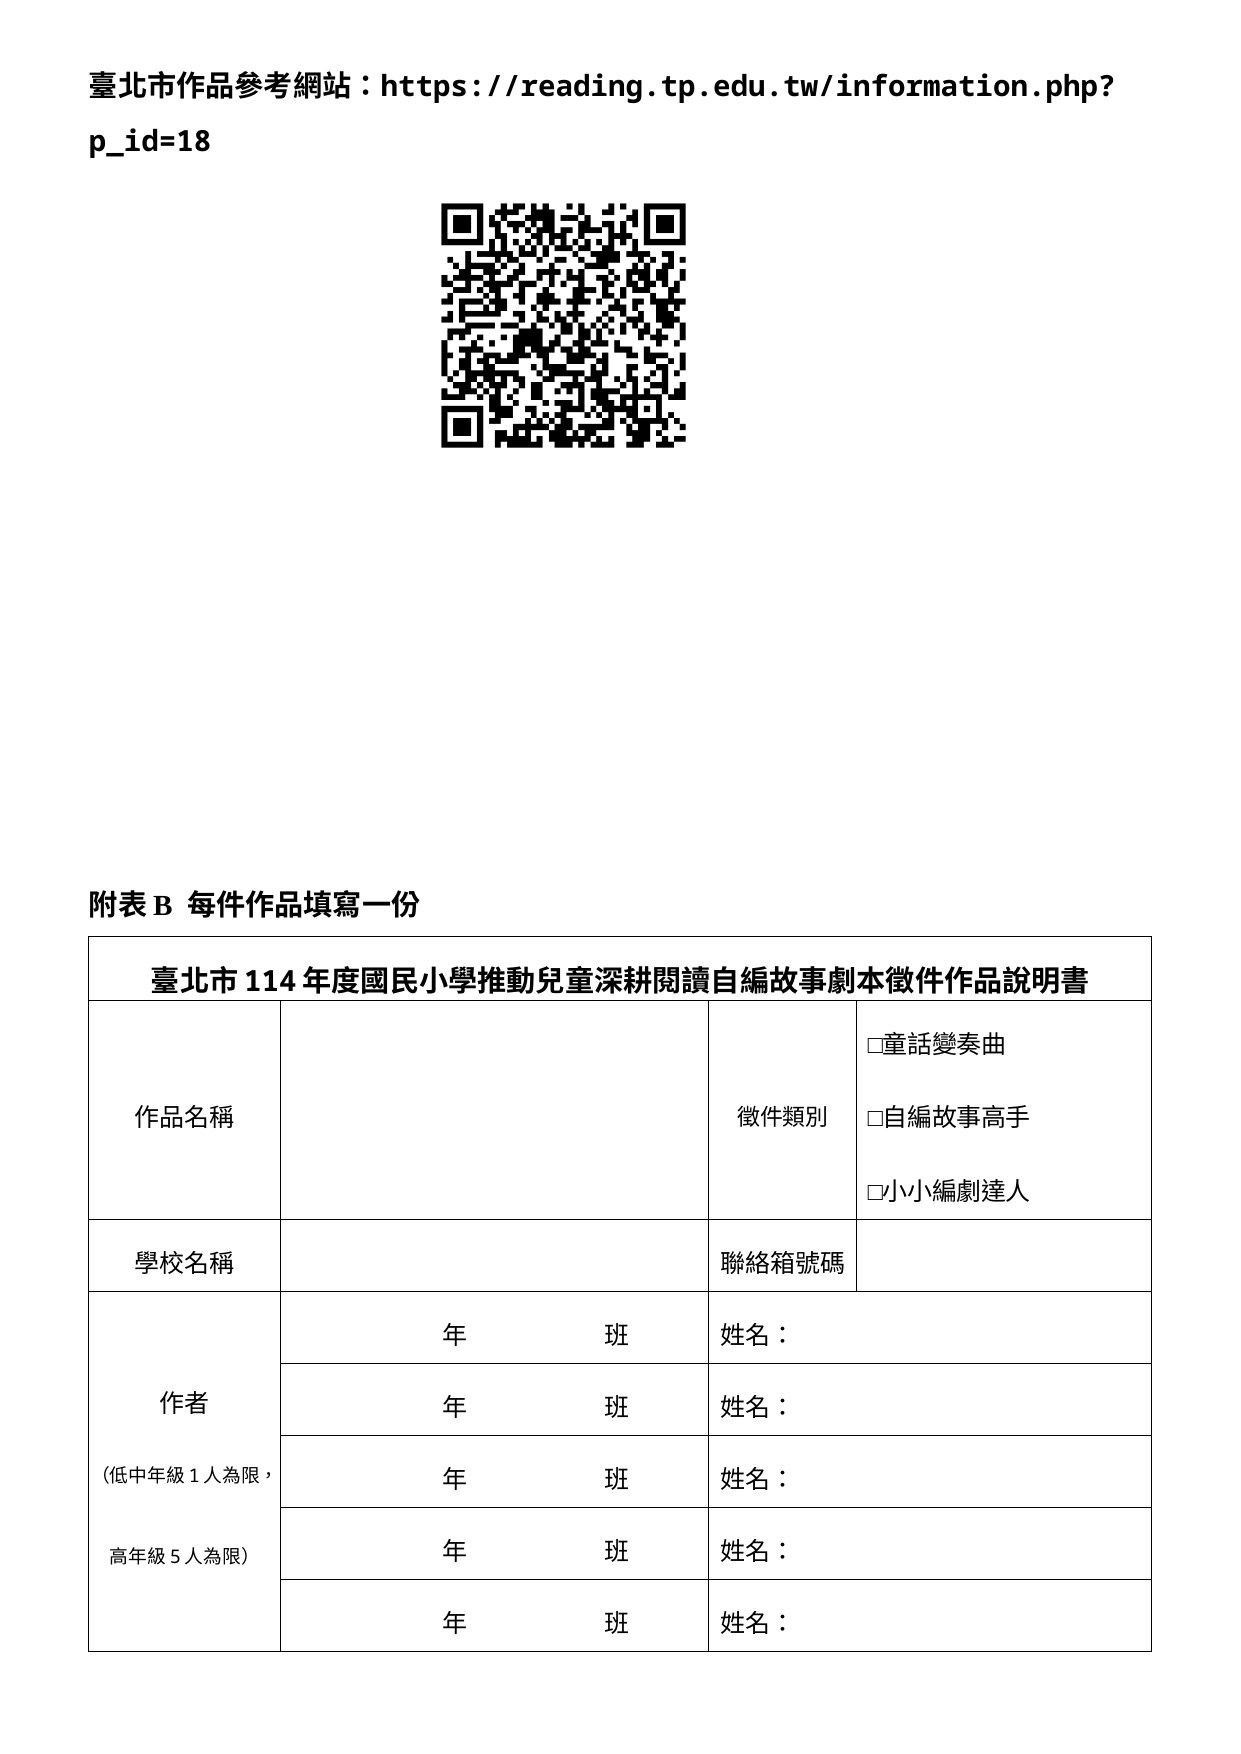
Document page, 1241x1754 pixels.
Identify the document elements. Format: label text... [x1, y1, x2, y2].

table_cell 姓名： [709, 1292, 1151, 1363]
table_cell 聯絡箱號碼 [709, 1220, 856, 1291]
table_cell 作者 （低中年級1人為限，高年級5人為限） [89, 1292, 280, 1651]
table_cell 作品名稱 [89, 1001, 280, 1218]
table_cell 年 班 [281, 1508, 708, 1579]
table_cell 姓名： [709, 1364, 1151, 1435]
text 臺北市作品參考網站：https://reading.tp.edu.tw/information.php?p_id=18 [89, 51, 1146, 159]
table_cell 年 班 [281, 1292, 708, 1363]
table_cell [281, 1220, 708, 1291]
table_cell 年 班 [281, 1364, 708, 1435]
table_cell 姓名： [709, 1508, 1151, 1579]
table_cell [281, 1001, 708, 1218]
table_cell 年 班 [281, 1436, 708, 1507]
table_cell [857, 1220, 1151, 1291]
table_cell 姓名： [709, 1580, 1151, 1651]
table_cell 姓名： [709, 1436, 1151, 1507]
table_cell 徵件類別 [709, 1001, 856, 1218]
table_cell 年 班 [281, 1580, 708, 1651]
table_header 臺北市114年度國民小學推動兒童深耕閱讀自編故事劇本徵件作品說明書 [89, 937, 1151, 1000]
table_cell 學校名稱 [89, 1220, 280, 1291]
table_cell □童話變奏曲 □自編故事高手 □小小編劇達人 [857, 1001, 1151, 1218]
subtitle 附表B 每件作品填寫一份 [89, 861, 1152, 924]
